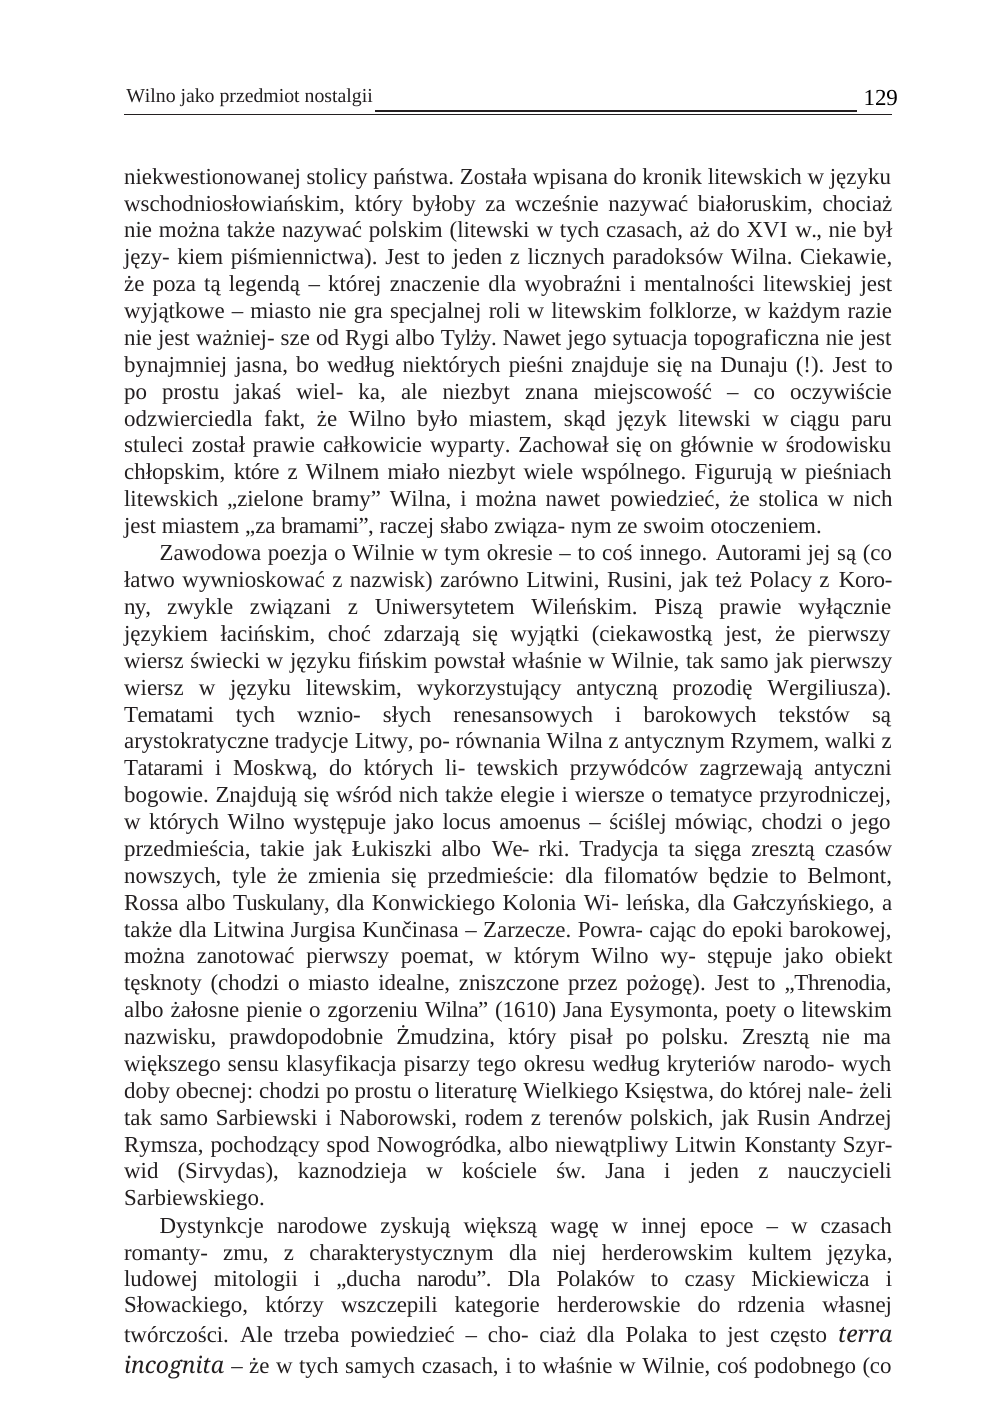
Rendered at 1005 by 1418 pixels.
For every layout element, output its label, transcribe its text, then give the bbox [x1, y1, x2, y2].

text Zawodowa poezja o Wilnie w tym okresie – to coś innego. Autorami jej są (co łatwo wywnioskować z nazwisk) zarówno Litwini, Rusini, jak też Polacy z Koro- ny, zwykle związani z Uniwersytetem Wileńskim. Piszą prawie wyłącznie językiem łacińskim, choć zdarzają się wyjątki (ciekawostką jest, że pierwszy wiersz świecki w języku fińskim powstał właśnie w Wilnie, tak samo jak pierwszy wiersz w języku litewskim, wykorzystujący antyczną prozodię Wergiliusza). Tematami tych wznio- słych renesansowych i barokowych tekstów są arystokratyczne tradycje Litwy, po- równania Wilna z antycznym Rzymem, walki z Tatarami i Moskwą, do których li- tewskich przywódców zagrzewają antyczni bogowie. Znajdują się wśród nich także elegie i wiersze o tematyce przyrodniczej, w których Wilno występuje jako locus amoenus – ściślej mówiąc, chodzi o jego przedmieścia, takie jak Łukiszki albo We- rki. Tradycja ta sięga zresztą czasów nowszych, tyle że zmienia się przedmieście: dla filomatów będzie to Belmont, Rossa albo Tuskulany, dla Konwickiego Kolonia Wi- leńska, dla Gałczyńskiego, a także dla Litwina Jurgisa Kunčinasa – Zarzecze. Powra- cając do epoki barokowej, można zanotować pierwszy poemat, w którym Wilno wy- stępuje jako obiekt tęsknoty (chodzi o miasto idealne, zniszczone przez pożogę). Jest to „Threnodia, albo żałosne pienie o zgorzeniu Wilna” (1610) Jana Eysymonta, poety o litewskim nazwisku, prawdopodobnie Żmudzina, który pisał po polsku. Zresztą nie ma większego sensu klasyfikacja pisarzy tego okresu według kryteriów narodo- wych doby obecnej: chodzi po prostu o literaturę Wielkiego Księstwa, do której nale- żeli tak samo Sarbiewski i Naborowski, rodem z terenów polskich, jak Rusin Andrzej Rymsza, pochodzący spod Nowogródka, albo niewątpliwy Litwin Konstanty Szyr- wid (Sirvydas), kaznodzieja w kościele św. Jana i jeden z nauczycieli Sarbiewskiego. [124, 539, 892, 1211]
text Dystynkcje narodowe zyskują większą wagę w innej epoce – w czasach romanty- zmu, z charakterystycznym dla niej herderowskim kultem języka, ludowej mitologii i „ducha narodu”. Dla Polaków to czasy Mickiewicza i Słowackiego, którzy wszczepili kategorie herderowskie do rdzenia własnej twórczości. Ale trzeba powiedzieć – cho- ciaż dla Polaka to jest często terra incognita – że w tych samych czasach, i to właśnie w Wilnie, coś podobnego (co [124, 1212, 892, 1380]
text niekwestionowanej stolicy państwa. Została wpisana do kronik litewskich w języku wschodniosłowiańskim, który byłoby za wcześnie nazywać białoruskim, chociaż nie można także nazywać polskim (litewski w tych czasach, aż do XVI w., nie był języ- kiem piśmiennictwa). Jest to jeden z licznych paradoksów Wilna. Ciekawie, że poza tą legendą – której znaczenie dla wyobraźni i mentalności litewskiej jest wyjątkowe – miasto nie gra specjalnej roli w litewskim folklorze, w każdym razie nie jest ważniej- sze od Rygi albo Tylży. Nawet jego sytuacja topograficzna nie jest bynajmniej jasna, bo według niektórych pieśni znajduje się na Dunaju (!). Jest to po prostu jakaś wiel- ka, ale niezbyt znana miejscowość – co oczywiście odzwierciedla fakt, że Wilno było miastem, skąd język litewski w ciągu paru stuleci został prawie całkowicie wyparty. Zachował się on głównie w środowisku chłopskim, które z Wilnem miało niezbyt wiele wspólnego. Figurują w pieśniach litewskich „zielone bramy” Wilna, i można nawet powiedzieć, że stolica w nich jest miastem „za bramami”, raczej słabo związa- nym ze swoim otoczeniem. [124, 163, 892, 538]
